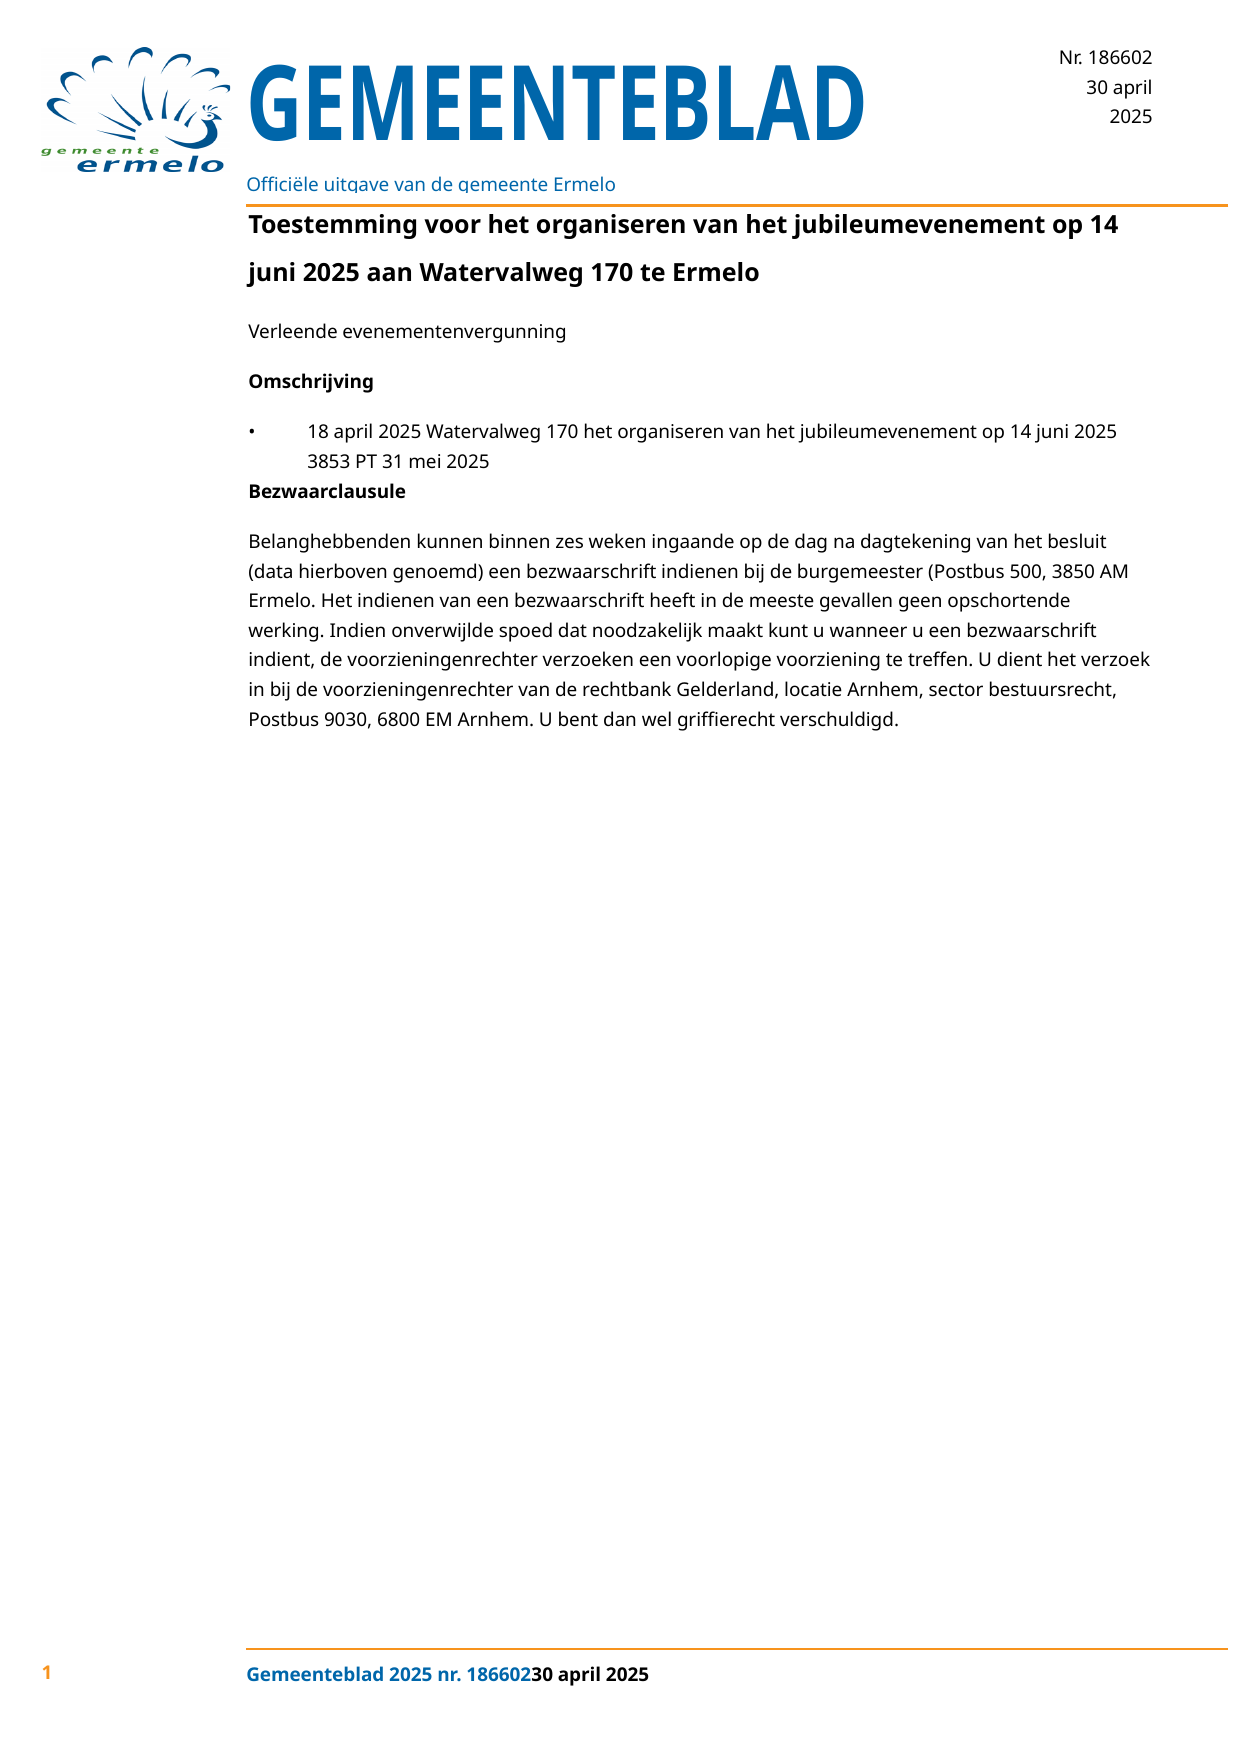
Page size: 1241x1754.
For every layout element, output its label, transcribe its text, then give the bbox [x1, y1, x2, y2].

picture [41, 47, 231, 172]
text Bezwaarclausule [248, 478, 1152, 504]
text Toestemming voor het organiseren van het jubileumevenement op 14 juni 2025 aan Watervalweg 170 te Ermelo [248, 207, 1152, 288]
list 18 april 2025 Watervalweg 170 het organiseren van het jubileumevenement op 14 juni 2025 3853 PT 31 mei 2025 [248, 419, 1152, 474]
text Omschrijving [248, 368, 1152, 394]
text Belanghebbenden kunnen binnen zes weken ingaande op de dag na dagtekening van het besluit (data hierboven genoemd) een bezwaarschrift indienen bij de burgemeester (Postbus 500, 3850 AM Ermelo. Het indienen van een bezwaarschrift heeft in de meeste gevallen geen opschortende werking. Indien onverwijlde spoed dat noodzakelijk maakt kunt u wanneer u een bezwaarschrift indient, de voorzieningenrechter verzoeken een voorlopige voorziening te treffen. U dient het verzoek in bij de voorzieningenrechter van de rechtbank Gelderland, locatie Arnhem, sector bestuursrecht, Postbus 9030, 6800 EM Arnhem. U bent dan wel griffierecht verschuldigd. [248, 528, 1152, 732]
text Verleende evenementenvergunning [248, 318, 1152, 344]
